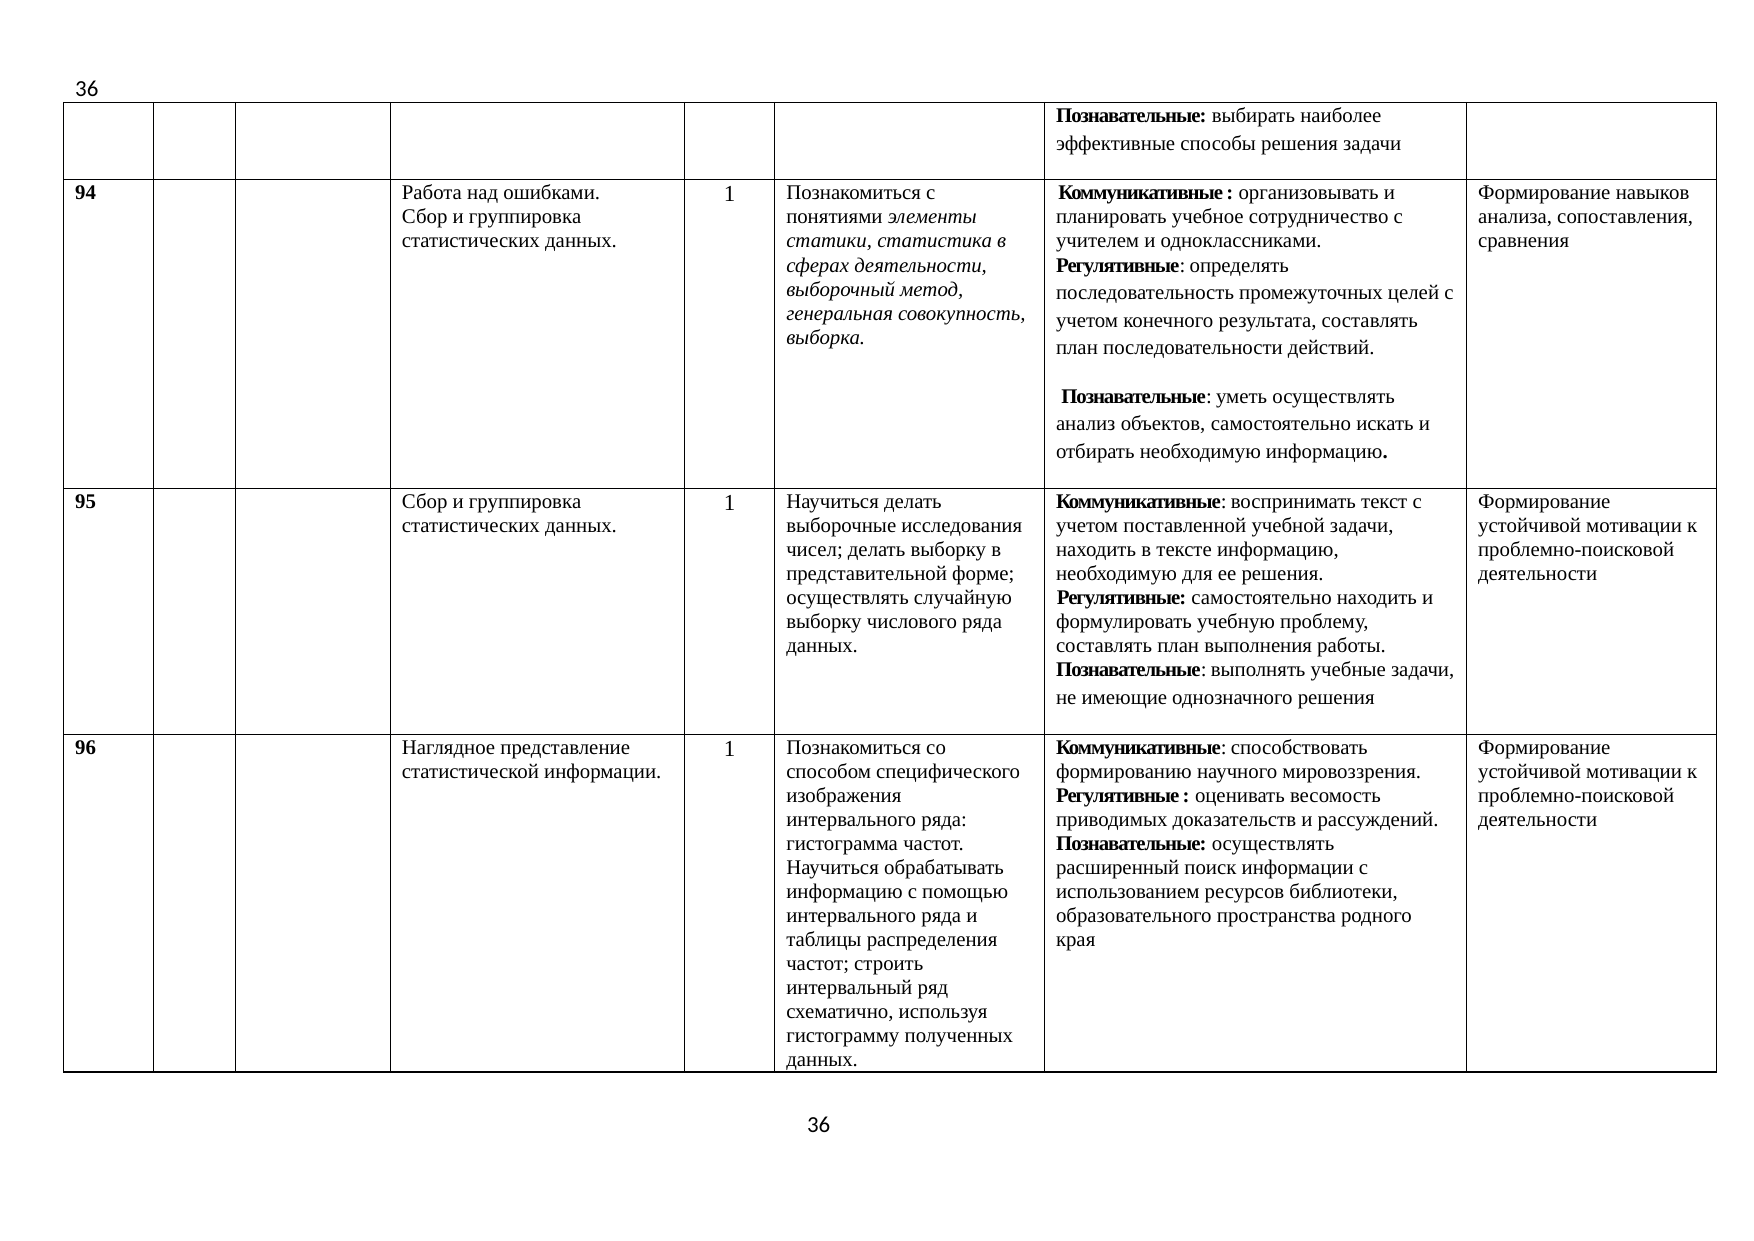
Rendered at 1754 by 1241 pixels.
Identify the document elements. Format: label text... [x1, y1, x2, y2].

table_cell Формирование устойчивой мотивации к проблемно-поисковой деятельности [1467, 489, 1716, 733]
table_cell [64, 103, 153, 179]
table_cell Коммуникативные: способствовать формированию научного мировоззрения. Регулятивные : оценивать весомость приводимых доказательств и рассуждений. Познавательные: осуществлять расширенный поиск информации с использованием ресурсов библиотеки, образовательного пространства родного края [1045, 735, 1466, 1071]
table_cell [391, 103, 684, 179]
table_cell [236, 735, 390, 1071]
table_cell Сбор и группировка статистических данных. [391, 489, 684, 733]
table_cell 94 [64, 180, 153, 488]
table_cell [236, 489, 390, 733]
table_cell 95 [64, 489, 153, 733]
table_cell Формирование устойчивой мотивации к проблемно-поисковой деятельности [1467, 735, 1716, 1071]
table_cell [154, 180, 235, 488]
table_cell [775, 103, 1044, 179]
table_cell Работа над ошибками. Сбор и группировка статистических данных. [391, 180, 684, 488]
table_cell Познакомиться со способом специфического изображения интервального ряда: гистограмма частот. Научиться обрабатывать информацию с помощью интервального ряда и таблицы распределения частот; строить интервальный ряд схематично, используя гистограмму полученных данных. [775, 735, 1044, 1071]
table_cell [154, 489, 235, 733]
table_cell 1 [685, 489, 774, 733]
table_cell 96 [64, 735, 153, 1071]
table_cell Коммуникативные: воспринимать текст с учетом поставленной учебной задачи, находить в тексте информацию, необходимую для ее решения. Регулятивные: самостоятельно находить и формулировать учебную проблему, составлять план выполнения работы. Познавательные: выполнять учебные задачи, не имеющие однозначного решения [1045, 489, 1466, 733]
table_cell [1467, 103, 1716, 179]
table_cell 1 [685, 180, 774, 488]
table_cell [236, 180, 390, 488]
table_cell [685, 103, 774, 179]
table_cell Коммуникативные : организовывать и планировать учебное сотрудничество с учителем и одноклассниками. Регулятивные: определять последовательность промежуточных целей с учетом конечного результата, составлять план последовательности действий. Познавательные: уметь осуществлять анализ объектов, самостоятельно искать и отбирать необходимую информацию. [1045, 180, 1466, 488]
table_cell Наглядное представление статистической информации. [391, 735, 684, 1071]
table_cell [154, 103, 235, 179]
table_cell [154, 735, 235, 1071]
table_cell Познакомиться с понятиями элементы статики, статистика в сферах деятельности, выборочный метод, генеральная совокупность, выборка. [775, 180, 1044, 488]
table_cell [236, 103, 390, 179]
table_cell 1 [685, 735, 774, 1071]
table_cell Научиться делать выборочные исследования чисел; делать выборку в представительной форме; осуществлять случайную выборку числового ряда данных. [775, 489, 1044, 733]
table_cell Формирование навыков анализа, сопоставления, сравнения [1467, 180, 1716, 488]
table_cell Познавательные: выбирать наиболее эффективные способы решения задачи [1045, 103, 1466, 179]
